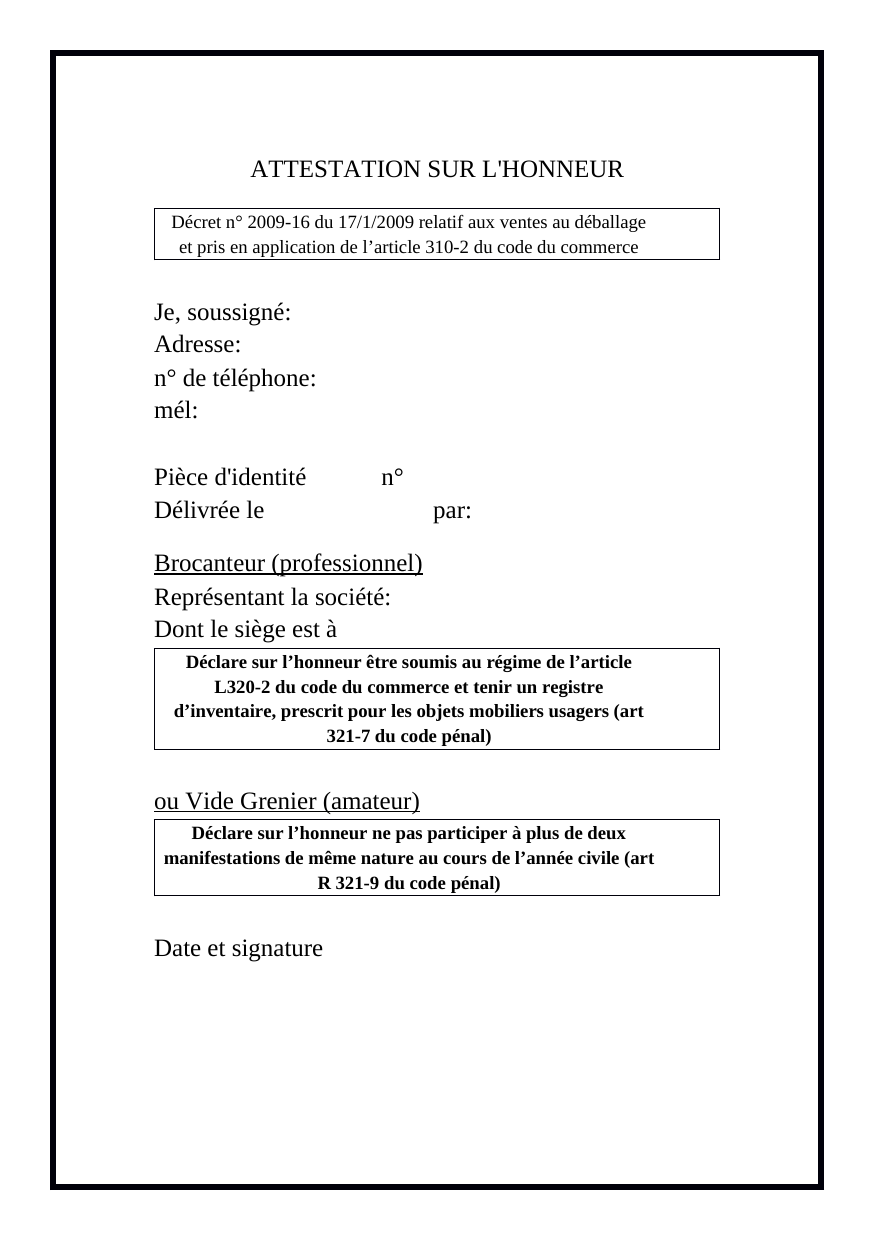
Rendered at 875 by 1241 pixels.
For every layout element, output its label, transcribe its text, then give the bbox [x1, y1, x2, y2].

text Dont le siège est à [154, 614, 720, 643]
text Déclare sur l’honneur ne pas participer à plus de deux manifestations de même nature au cours de l’année civile (art R 321-9 du code pénal) [155, 820, 719, 895]
text Représentant la société: [154, 582, 720, 610]
text Je, soussigné: [154, 297, 720, 325]
text Délivrée le par: [154, 495, 720, 523]
text Adresse: [154, 329, 720, 358]
text Déclare sur l’honneur être soumis au régime de l’article L320-2 du code du commerce et tenir un registre d’inventaire, prescrit pour les objets mobiliers usagers (art 321-7 du code pénal) [155, 649, 719, 749]
text Pièce d'identité n° [154, 462, 720, 490]
text n° de téléphone: [154, 363, 720, 391]
text ATTESTATION SUR L'HONNEUR [154, 154, 720, 183]
text Brocanteur (professionnel) [154, 548, 720, 577]
text Décret n° 2009-16 du 17/1/2009 relatif aux ventes au déballage et pris en application de l’article 310-2 du code du commerce [155, 209, 719, 259]
text mél: [154, 396, 720, 424]
text ou Vide Grenier (amateur) [154, 786, 720, 815]
text Date et signature [154, 933, 720, 961]
